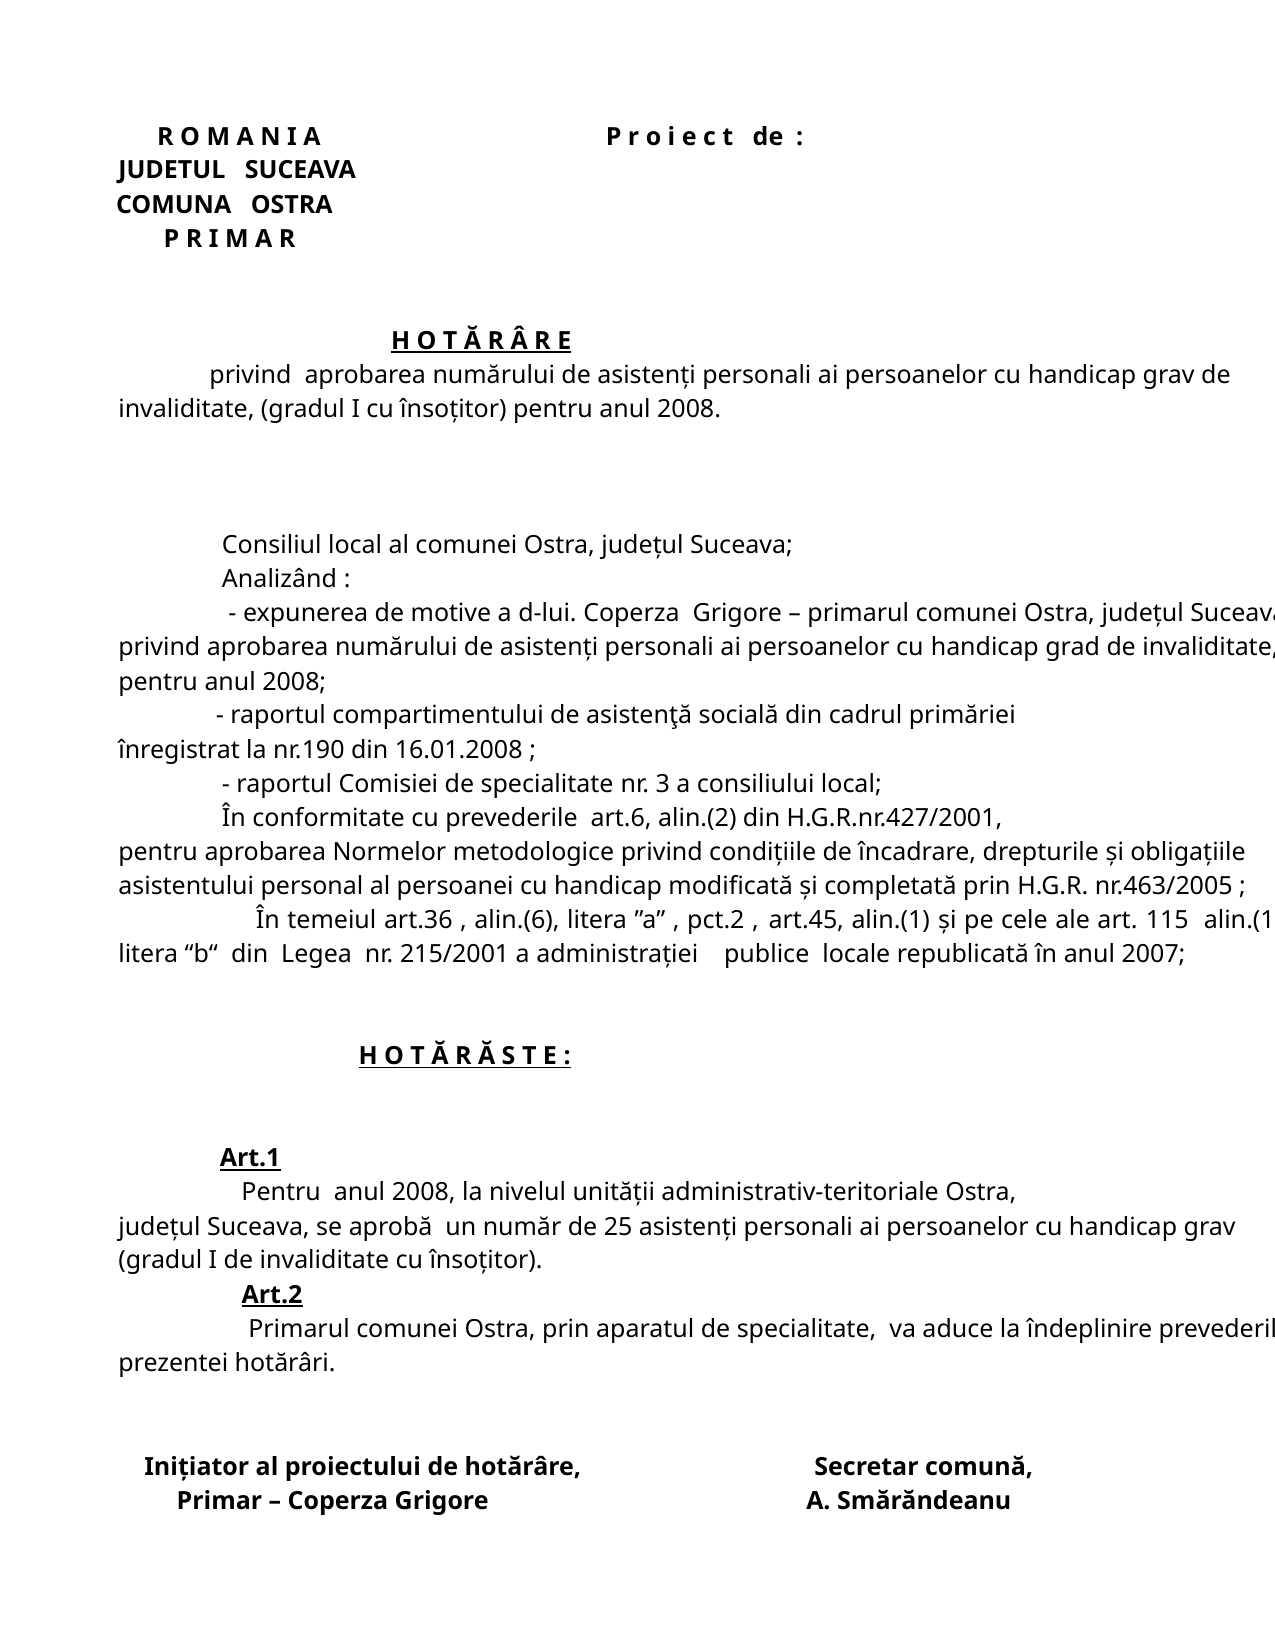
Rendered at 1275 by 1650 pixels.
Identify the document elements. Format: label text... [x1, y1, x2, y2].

subtitle COMUNA OSTRA [44, 186, 1275, 220]
text Art.2 [118, 1276, 1275, 1310]
text P R I M A R [118, 220, 1275, 254]
text Consiliul local al comunei Ostra, judeţul Suceava; [118, 527, 1157, 561]
subtitle JUDETUL SUCEAVA [118, 152, 1275, 186]
text Primarul comunei Ostra, prin aparatul de specialitate, va aduce la îndeplinire prevederile prezentei hotărâri. [118, 1310, 1275, 1378]
text judeţul Suceava, se aprobă un număr de 25 asistenţi personali ai persoanelor cu handicap grav (gradul I de invaliditate cu însoţitor). [118, 1208, 1275, 1276]
text Iniţiator al proiectului de hotărâre, Secretar comună, [118, 1448, 1275, 1482]
subtitle privind aprobarea numărului de asistenţi personali ai persoanelor cu handicap grav de invaliditate, (gradul I cu însoţitor) pentru anul 2008. [118, 357, 1275, 425]
text R O M A N I A P r o i e c t de : [118, 118, 1275, 152]
subtitle Art.1 [44, 1140, 1275, 1174]
subtitle - expunerea de motive a d-lui. Coperza Grigore – primarul comunei Ostra, judeţul Suceava, privind aprobarea numărului de asistenţi personali ai persoanelor cu handicap grad de invaliditate, pentru anul 2008; [118, 595, 1275, 697]
text Primar – Coperza Grigore A. Smărăndeanu [118, 1482, 1275, 1517]
text H O T Ă R Ă S T E : [118, 1038, 1275, 1072]
text Pentru anul 2008, la nivelul unităţii administrativ-teritoriale Ostra, [118, 1174, 1275, 1208]
text Analizând : [118, 561, 1275, 595]
text În conformitate cu prevederile art.6, alin.(2) din H.G.R.nr.427/2001, [118, 799, 1275, 833]
text În temeiul art.36 , alin.(6), litera ”a” , pct.2 , art.45, alin.(1) şi pe cele ale art. 115 alin.(1) , litera “b“ din Legea nr. 215/2001 a administraţiei publice locale republicată în anul 2007; [118, 902, 1275, 970]
text - raportul Comisiei de specialitate nr. 3 a consiliului local; [118, 765, 1275, 799]
text - raportul compartimentului de asistenţă socială din cadrul primăriei [118, 697, 1275, 731]
text H O T Ă R Â R E [118, 322, 1275, 357]
text pentru aprobarea Normelor metodologice privind condiţiile de încadrare, drepturile şi obligaţiile asistentului personal al persoanei cu handicap modificată şi completată prin H.G.R. nr.463/2005 ; [118, 833, 1275, 902]
text înregistrat la nr.190 din 16.01.2008 ; [118, 731, 1275, 765]
